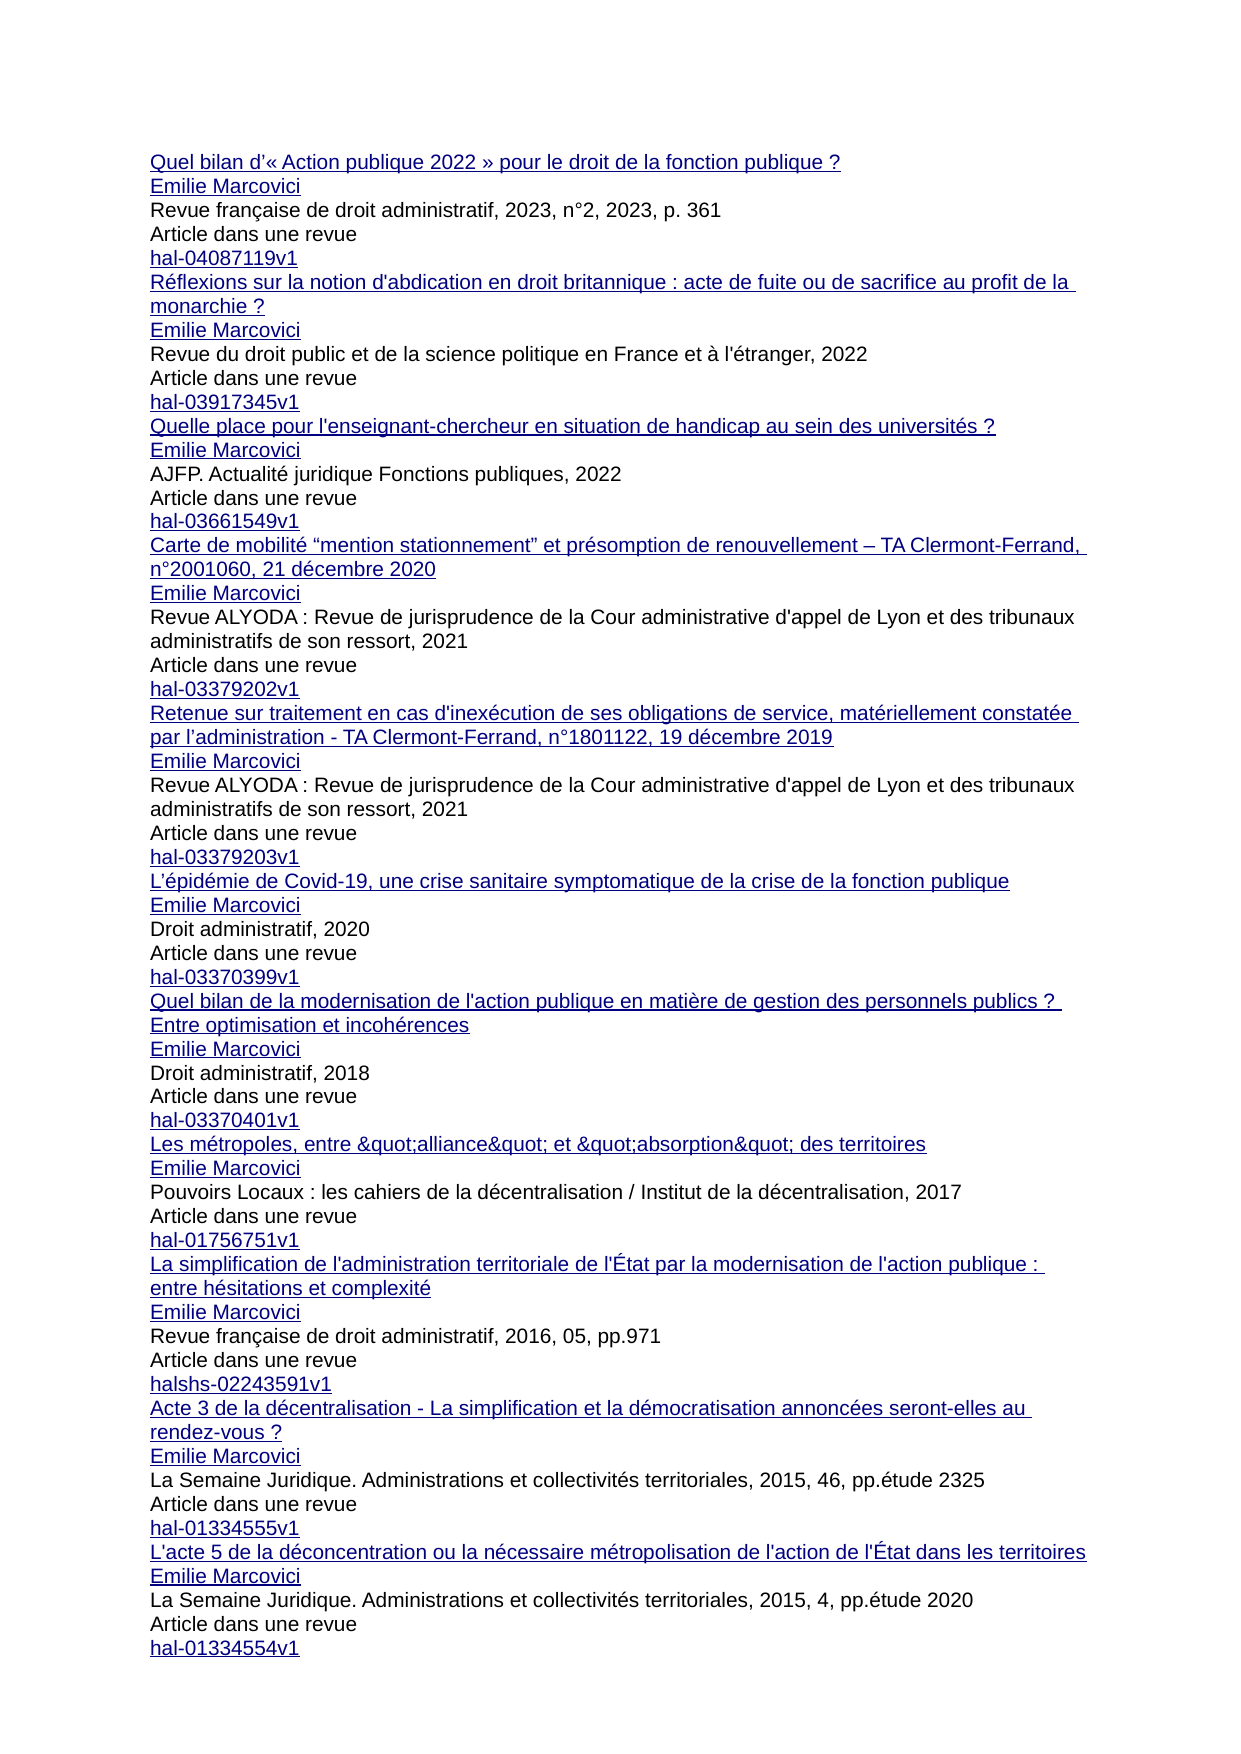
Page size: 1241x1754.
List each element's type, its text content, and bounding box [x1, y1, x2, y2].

table_cell Réflexions sur la notion d'abdication en droit britannique : acte de fuite ou de sacrifice au profit de la monarchie ? Emilie Marcovici Revue du droit public et de la science politique en France et à l'étranger, 2022 Article dans une revue hal-03917345v1 [150, 270, 1090, 413]
table_cell Retenue sur traitement en cas d'inexécution de ses obligations de service, matériellement constatée par l’administration - TA Clermont-Ferrand, n°1801122, 19 décembre 2019 Emilie Marcovici Revue ALYODA : Revue de jurisprudence de la Cour administrative d'appel de Lyon et des tribunaux administratifs de son ressort, 2021 Article dans une revue hal-03379203v1 [150, 701, 1090, 869]
table_cell L’épidémie de Covid-19, une crise sanitaire symptomatique de la crise de la fonction publique Emilie Marcovici Droit administratif, 2020 Article dans une revue hal-03370399v1 [150, 869, 1090, 988]
table_cell Carte de mobilité “mention stationnement” et présomption de renouvellement – TA Clermont-Ferrand, n°2001060, 21 décembre 2020 Emilie Marcovici Revue ALYODA : Revue de jurisprudence de la Cour administrative d'appel de Lyon et des tribunaux administratifs de son ressort, 2021 Article dans une revue hal-03379202v1 [150, 533, 1090, 701]
table_cell Quel bilan d’« Action publique 2022 » pour le droit de la fonction publique ? Emilie Marcovici Revue française de droit administratif, 2023, n°2, 2023, p. 361 Article dans une revue hal-04087119v1 [150, 150, 1090, 270]
table_cell Quel bilan de la modernisation de l'action publique en matière de gestion des personnels publics ? Entre optimisation et incohérences Emilie Marcovici Droit administratif, 2018 Article dans une revue hal-03370401v1 [150, 989, 1090, 1132]
table_cell Les métropoles, entre &quot;alliance&quot; et &quot;absorption&quot; des territoires Emilie Marcovici Pouvoirs Locaux : les cahiers de la décentralisation / Institut de la décentralisation, 2017 Article dans une revue hal-01756751v1 [150, 1132, 1090, 1252]
table_cell La simplification de l'administration territoriale de l'État par la modernisation de l'action publique : entre hésitations et complexité Emilie Marcovici Revue française de droit administratif, 2016, 05, pp.971 Article dans une revue halshs-02243591v1 [150, 1252, 1090, 1396]
table_cell Acte 3 de la décentralisation - La simplification et la démocratisation annoncées seront-elles au rendez-vous ? Emilie Marcovici La Semaine Juridique. Administrations et collectivités territoriales, 2015, 46, pp.étude 2325 Article dans une revue hal-01334555v1 [150, 1396, 1090, 1539]
table_cell Quelle place pour l'enseignant-chercheur en situation de handicap au sein des universités ? Emilie Marcovici AJFP. Actualité juridique Fonctions publiques, 2022 Article dans une revue hal-03661549v1 [150, 414, 1090, 533]
table_cell L'acte 5 de la déconcentration ou la nécessaire métropolisation de l'action de l'État dans les territoires Emilie Marcovici La Semaine Juridique. Administrations et collectivités territoriales, 2015, 4, pp.étude 2020 Article dans une revue hal-01334554v1 [150, 1540, 1090, 1659]
